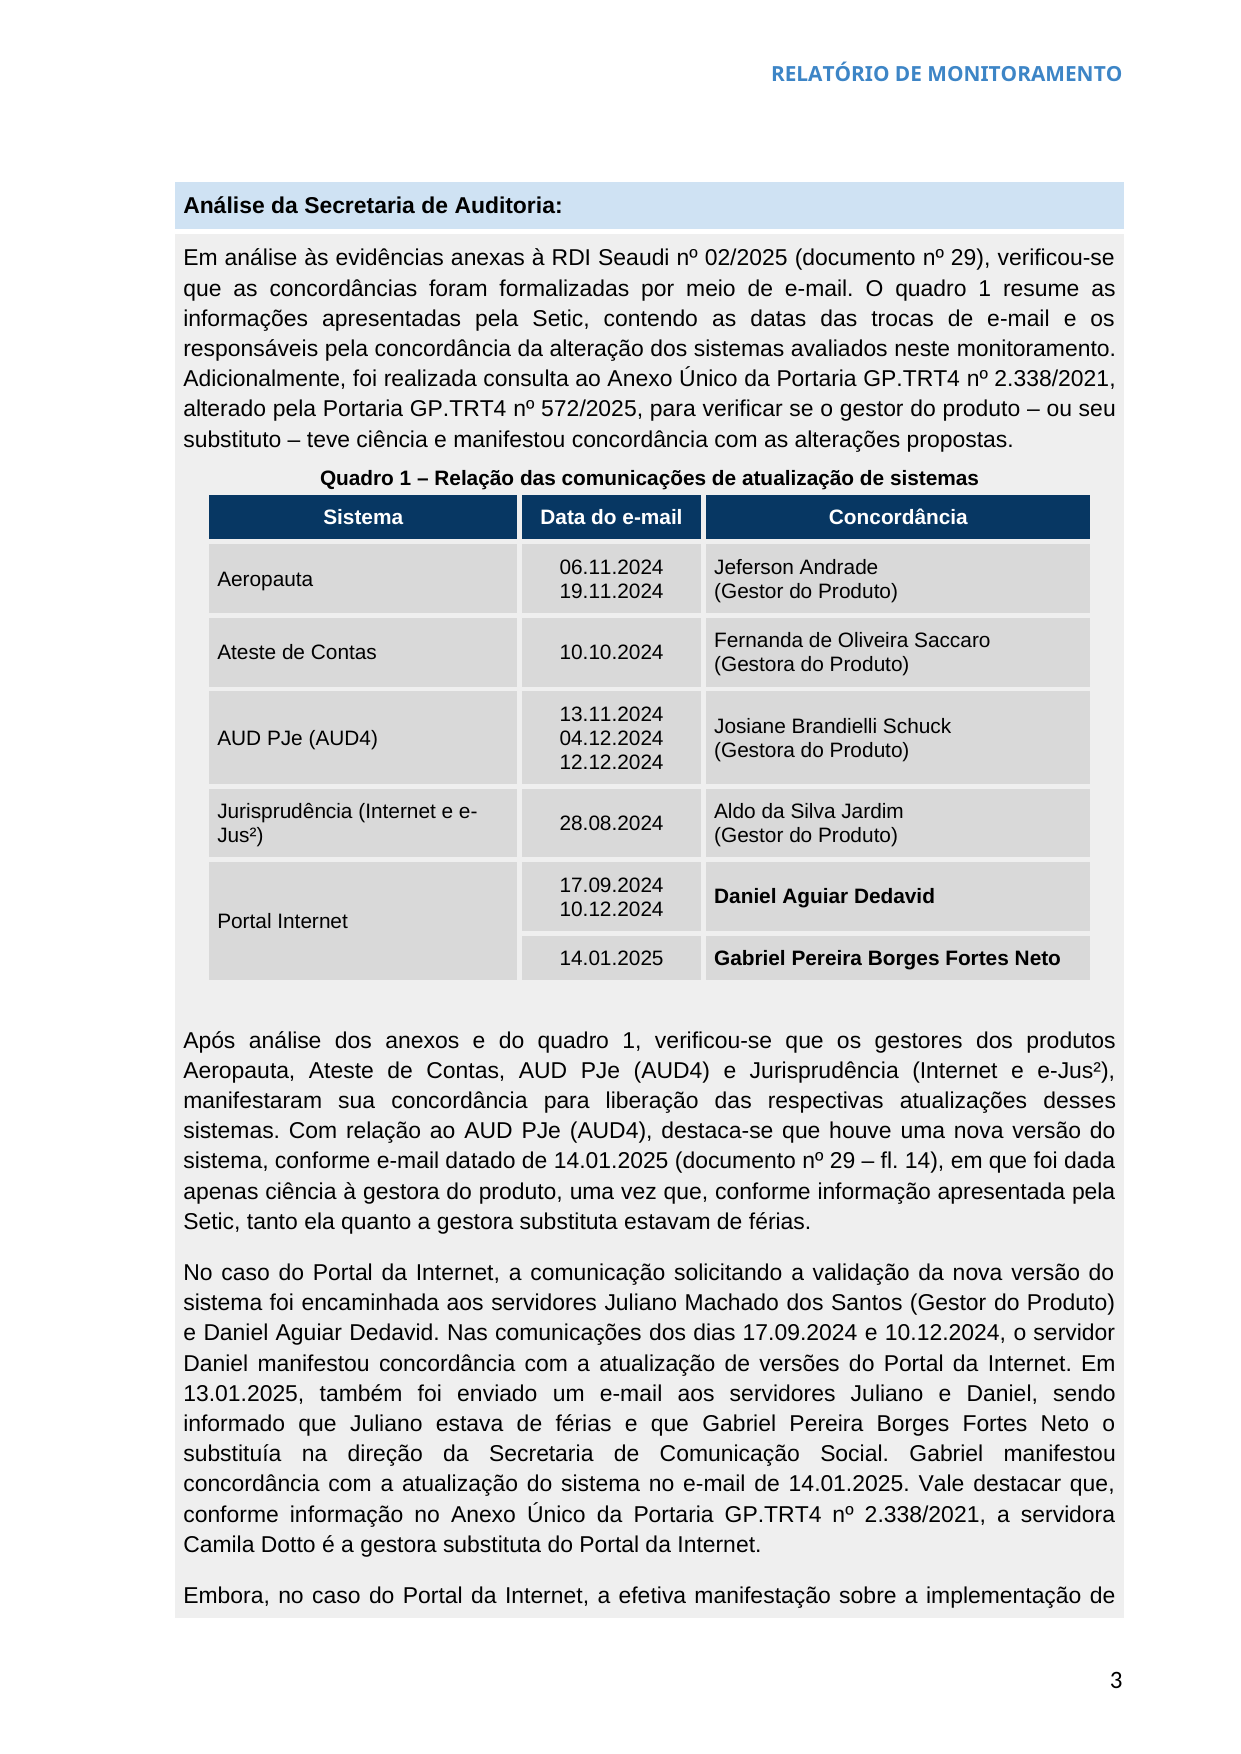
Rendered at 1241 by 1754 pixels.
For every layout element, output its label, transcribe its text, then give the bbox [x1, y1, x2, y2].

table_cell 28.08.2024 [522, 789, 701, 857]
table_cell Fernanda de Oliveira Saccaro (Gestora do Produto) [706, 618, 1090, 686]
table_cell Jurisprudência (Internet e e-Jus²) [209, 789, 517, 857]
table_header Concordância [706, 495, 1090, 539]
table_header Sistema [209, 495, 517, 539]
table_cell Portal Internet [209, 862, 517, 980]
table_cell Aeropauta [209, 544, 517, 613]
table_cell Daniel Aguiar Dedavid [706, 862, 1090, 931]
table_cell 06.11.2024 19.11.2024 [522, 544, 701, 613]
table_cell Josiane Brandielli Schuck (Gestora do Produto) [706, 691, 1090, 784]
table_cell Jeferson Andrade (Gestor do Produto) [706, 544, 1090, 613]
table_header Data do e-mail [522, 495, 701, 539]
table_cell Análise da Secretaria de Auditoria: [175, 182, 1124, 229]
table_cell Em análise às evidências anexas à RDI Seaudi nº 02/2025 (documento nº 29), verificou-se que as concordâncias foram formalizadas por meio de e-mail. O quadro 1 resume as informações apresentadas pela Setic, contendo as datas das trocas de e-mail e os responsáveis pela concordância da alteração dos sistemas avaliados neste monitoramento. Adicionalmente, foi realizada consulta ao Anexo Único da Portaria GP.TRT4 nº 2.338/2021, alterado pela Portaria GP.TRT4 nº 572/2025, para verificar se o gestor do produto – ou seu substituto – teve ciência e manifestou concordância com as alterações propostas. Quadro 1 – Relação das comunicações de atualização de sistemas Após análise dos anexos e do quadro 1, verificou-se que os gestores dos produtos Aeropauta, Ateste de Contas, AUD PJe (AUD4) e Jurisprudência (Internet e e-Jus²), manifestaram sua concordância para liberação das respectivas atualizações desses sistemas. Com relação ao AUD PJe (AUD4), destaca-se que houve uma nova versão do sistema, conforme e-mail datado de 14.01.2025 (documento nº 29 – fl. 14), em que foi dada apenas ciência à gestora do produto, uma vez que, conforme informação apresentada pela Setic, tanto ela quanto a gestora substituta estavam de férias. No caso do Portal da Internet, a comunicação solicitando a validação da nova versão do sistema foi encaminhada aos servidores Juliano Machado dos Santos (Gestor do Produto) e Daniel Aguiar Dedavid. Nas comunicações dos dias 17.09.2024 e 10.12.2024, o servidor Daniel manifestou concordância com a atualização de versões do Portal da Internet. Em 13.01.2025, também foi enviado um e-mail aos servidores Juliano e Daniel, sendo informado que Juliano estava de férias e que Gabriel Pereira Borges Fortes Neto o substituía na direção da Secretaria de Comunicação Social. Gabriel manifestou concordância com a atualização do sistema no e-mail de 14.01.2025. Vale destacar que, conforme informação no Anexo Único da Portaria GP.TRT4 nº 2.338/2021, a servidora Camila Dotto é a gestora substituta do Portal da Internet. Embora, no caso do Portal da Internet, a efetiva manifestação sobre a implementação de [175, 234, 1124, 1618]
table_cell 17.09.2024 10.12.2024 [522, 862, 701, 931]
table_cell AUD PJe (AUD4) [209, 691, 517, 784]
table_cell 10.10.2024 [522, 618, 701, 686]
table_cell Aldo da Silva Jardim (Gestor do Produto) [706, 789, 1090, 857]
table_cell 13.11.2024 04.12.2024 12.12.2024 [522, 691, 701, 784]
table_cell 14.01.2025 [522, 936, 701, 980]
table_cell Gabriel Pereira Borges Fortes Neto [706, 936, 1090, 980]
table_cell Ateste de Contas [209, 618, 517, 686]
